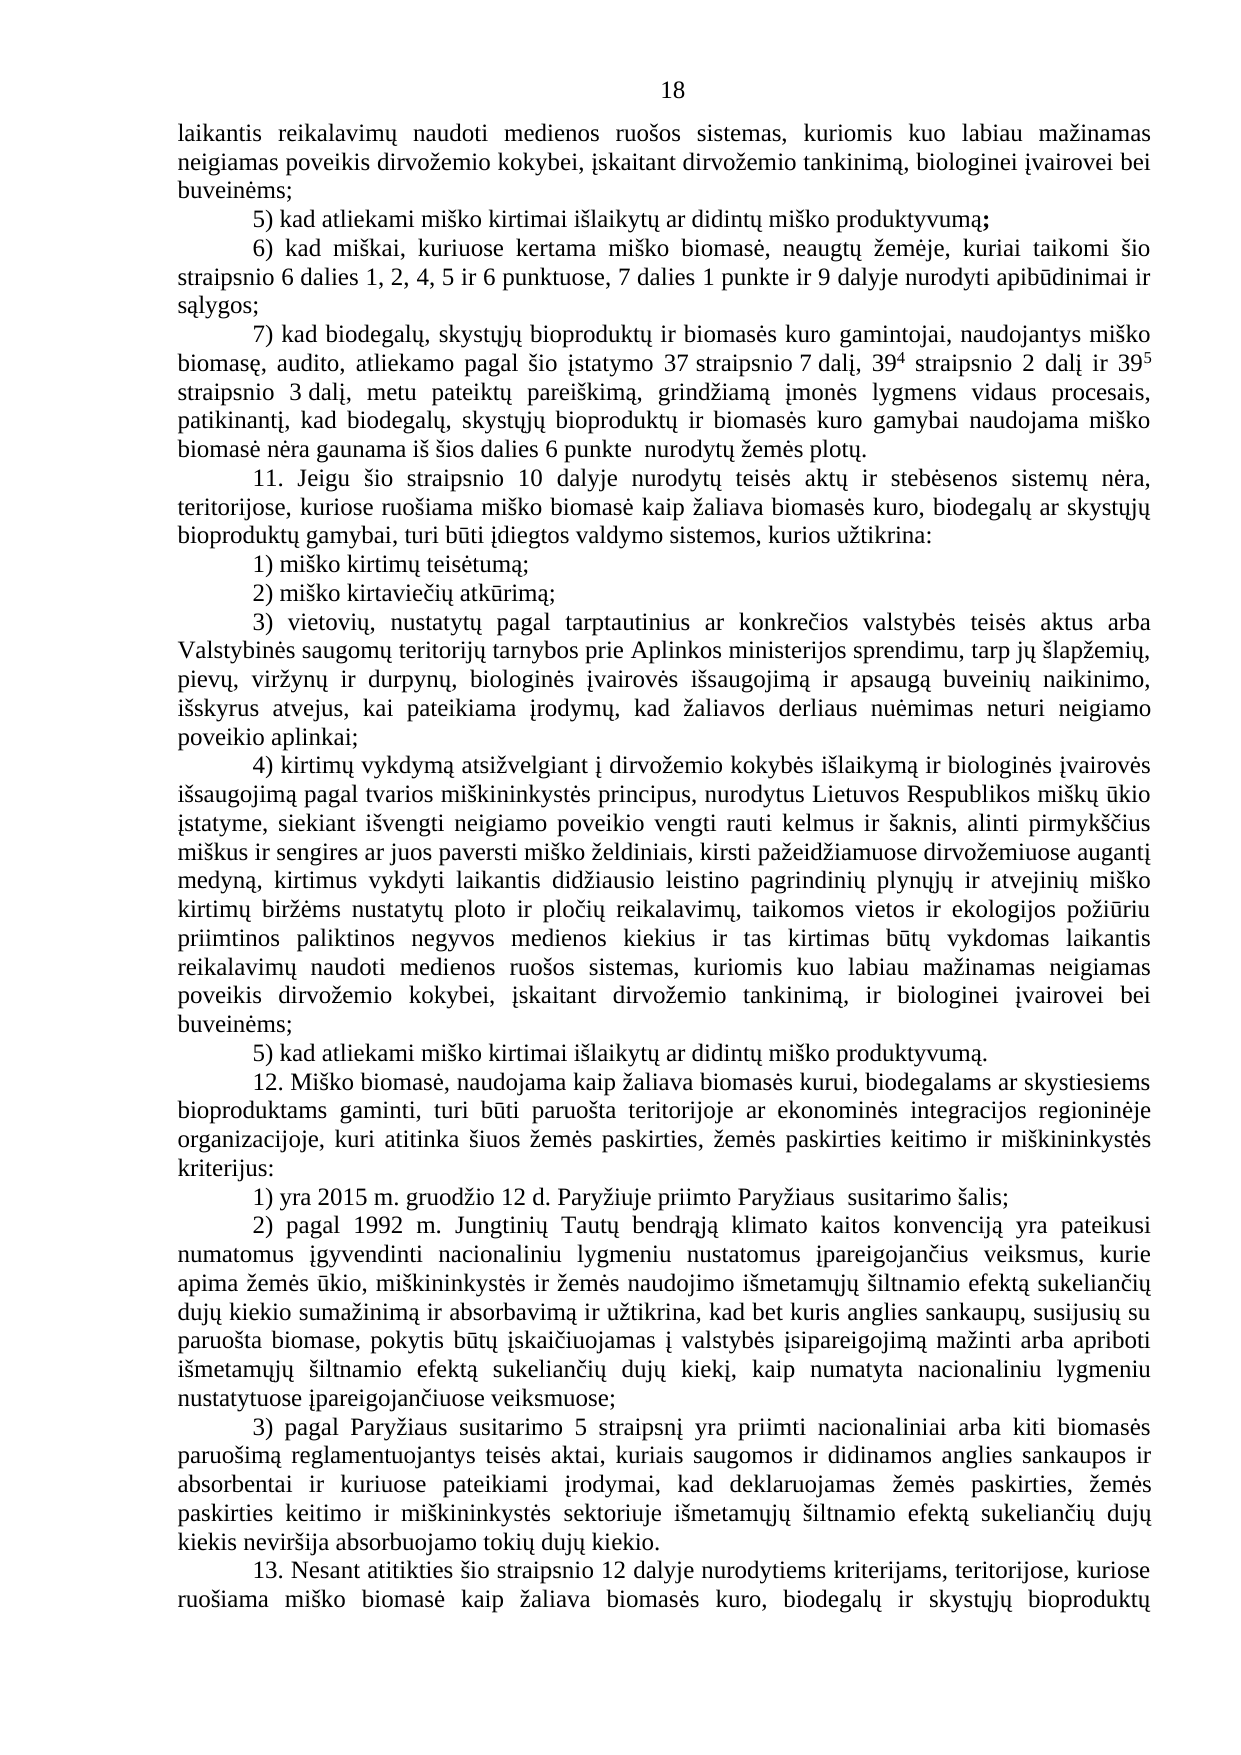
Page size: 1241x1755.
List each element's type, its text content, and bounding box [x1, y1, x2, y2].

text laikantis reikalavimų naudoti medienos ruošos sistemas, kuriomis kuo labiau mažinamas neigiamas poveikis dirvožemio kokybei, įskaitant dirvožemio tankinimą, biologinei įvairovei bei buveinėms; [177, 118, 1152, 204]
text 7) kad biodegalų, skystųjų bioproduktų ir biomasės kuro gamintojai, naudojantys miško biomasę, audito, atliekamo pagal šio įstatymo 37 straipsnio 7 dalį, 394 straipsnio 2 dalį ir 395 straipsnio 3 dalį, metu pateiktų pareiškimą, grindžiamą įmonės lygmens vidaus procesais, patikinantį, kad biodegalų, skystųjų bioproduktų ir biomasės kuro gamybai naudojama miško biomasė nėra gaunama iš šios dalies 6 punkte nurodytų žemės plotų. [177, 319, 1152, 463]
text 5) kad atliekami miško kirtimai išlaikytų ar didintų miško produktyvumą; [177, 204, 1152, 233]
text 1) miško kirtimų teisėtumą; [177, 549, 1152, 578]
text 1) yra 2015 m. gruodžio 12 d. Paryžiuje priimto Paryžiaus susitarimo šalis; [177, 1182, 1152, 1211]
text 2) pagal 1992 m. Jungtinių Tautų bendrąją klimato kaitos konvenciją yra pateikusi numatomus įgyvendinti nacionaliniu lygmeniu nustatomus įpareigojančius veiksmus, kurie apima žemės ūkio, miškininkystės ir žemės naudojimo išmetamųjų šiltnamio efektą sukeliančių dujų kiekio sumažinimą ir absorbavimą ir užtikrina, kad bet kuris anglies sankaupų, susijusių su paruošta biomase, pokytis būtų įskaičiuojamas į valstybės įsipareigojimą mažinti arba apriboti išmetamųjų šiltnamio efektą sukeliančių dujų kiekį, kaip numatyta nacionaliniu lygmeniu nustatytuose įpareigojančiuose veiksmuose; [177, 1211, 1152, 1412]
text 3) vietovių, nustatytų pagal tarptautinius ar konkrečios valstybės teisės aktus arba Valstybinės saugomų teritorijų tarnybos prie Aplinkos ministerijos sprendimu, tarp jų šlapžemių, pievų, viržynų ir durpynų, biologinės įvairovės išsaugojimą ir apsaugą buveinių naikinimo, išskyrus atvejus, kai pateikiama įrodymų, kad žaliavos derliaus nuėmimas neturi neigiamo poveikio aplinkai; [177, 607, 1152, 751]
text 13. Nesant atitikties šio straipsnio 12 dalyje nurodytiems kriterijams, teritorijose, kuriose ruošiama miško biomasė kaip žaliava biomasės kuro, biodegalų ir skystųjų bioproduktų [177, 1556, 1152, 1613]
text 6) kad miškai, kuriuose kertama miško biomasė, neaugtų žemėje, kuriai taikomi šio straipsnio 6 dalies 1, 2, 4, 5 ir 6 punktuose, 7 dalies 1 punkte ir 9 dalyje nurodyti apibūdinimai ir sąlygos; [177, 233, 1152, 319]
text 3) pagal Paryžiaus susitarimo 5 straipsnį yra priimti nacionaliniai arba kiti biomasės paruošimą reglamentuojantys teisės aktai, kuriais saugomos ir didinamos anglies sankaupos ir absorbentai ir kuriuose pateikiami įrodymai, kad deklaruojamas žemės paskirties, žemės paskirties keitimo ir miškininkystės sektoriuje išmetamųjų šiltnamio efektą sukeliančių dujų kiekis neviršija absorbuojamo tokių dujų kiekio. [177, 1412, 1152, 1556]
text 11. Jeigu šio straipsnio 10 dalyje nurodytų teisės aktų ir stebėsenos sistemų nėra, teritorijose, kuriose ruošiama miško biomasė kaip žaliava biomasės kuro, biodegalų ar skystųjų bioproduktų gamybai, turi būti įdiegtos valdymo sistemos, kurios užtikrina: [177, 463, 1152, 549]
text 12. Miško biomasė, naudojama kaip žaliava biomasės kurui, biodegalams ar skystiesiems bioproduktams gaminti, turi būti paruošta teritorijoje ar ekonominės integracijos regioninėje organizacijoje, kuri atitinka šiuos žemės paskirties, žemės paskirties keitimo ir miškininkystės kriterijus: [177, 1067, 1152, 1182]
text 5) kad atliekami miško kirtimai išlaikytų ar didintų miško produktyvumą. [177, 1038, 1152, 1067]
text 4) kirtimų vykdymą atsižvelgiant į dirvožemio kokybės išlaikymą ir biologinės įvairovės išsaugojimą pagal tvarios miškininkystės principus, nurodytus Lietuvos Respublikos miškų ūkio įstatyme, siekiant išvengti neigiamo poveikio vengti rauti kelmus ir šaknis, alinti pirmykščius miškus ir sengires ar juos paversti miško želdiniais, kirsti pažeidžiamuose dirvožemiuose augantį medyną, kirtimus vykdyti laikantis didžiausio leistino pagrindinių plynųjų ir atvejinių miško kirtimų biržėms nustatytų ploto ir pločių reikalavimų, taikomos vietos ir ekologijos požiūriu priimtinos paliktinos negyvos medienos kiekius ir tas kirtimas būtų vykdomas laikantis reikalavimų naudoti medienos ruošos sistemas, kuriomis kuo labiau mažinamas neigiamas poveikis dirvožemio kokybei, įskaitant dirvožemio tankinimą, ir biologinei įvairovei bei buveinėms; [177, 751, 1152, 1038]
text 2) miško kirtaviečių atkūrimą; [177, 578, 1152, 607]
